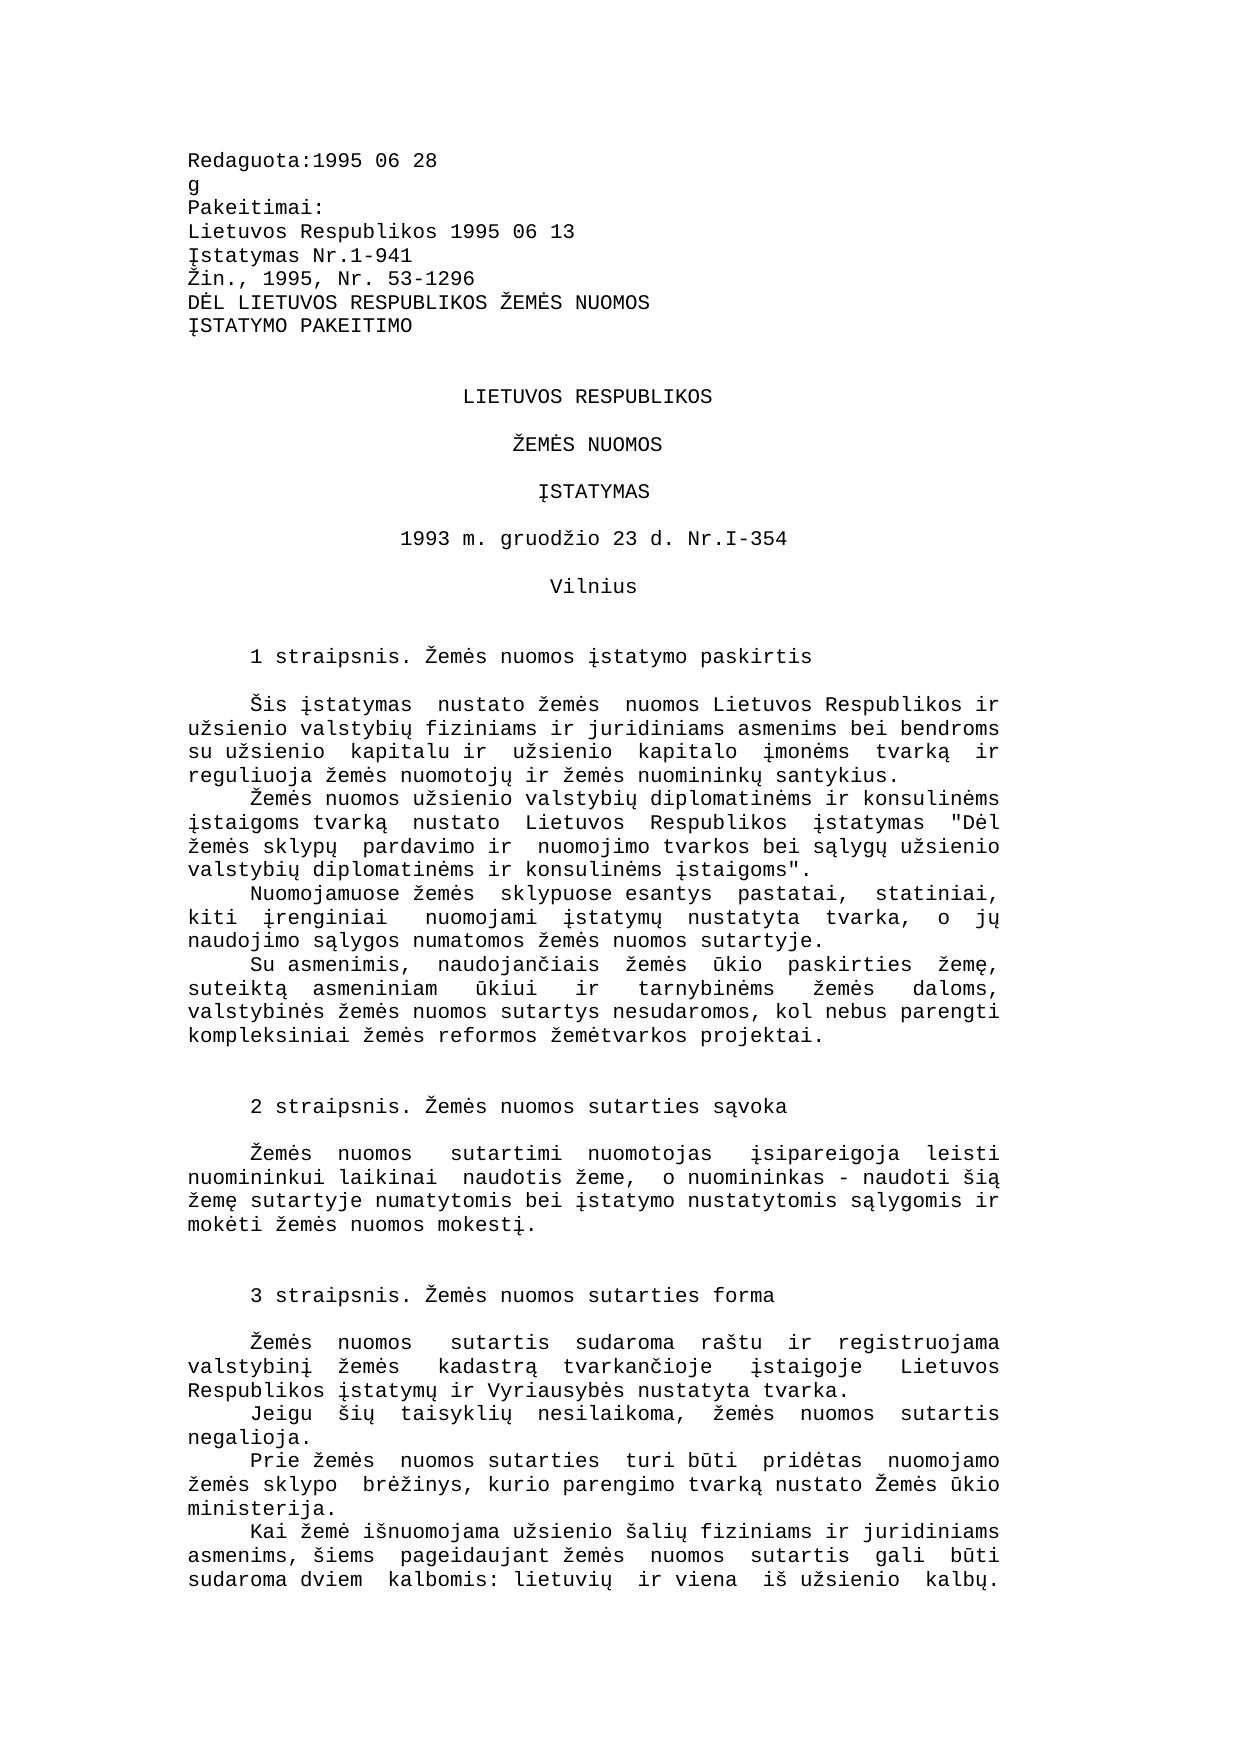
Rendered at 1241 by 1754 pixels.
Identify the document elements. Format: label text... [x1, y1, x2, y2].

text Žin., 1995, Nr. 53-1296 [187, 268, 1053, 292]
text DĖL LIETUVOS RESPUBLIKOS ŽEMĖS NUOMOS [187, 292, 1053, 316]
text Respublikos įstatymų ir Vyriausybės nustatyta tvarka. [187, 1379, 1053, 1403]
text ŽEMĖS NUOMOS [187, 434, 1053, 457]
text 2 straipsnis. Žemės nuomos sutarties sąvoka [187, 1096, 1053, 1119]
text Įstatymas Nr.1-941 [187, 244, 1053, 268]
text valstybinį žemės kadastrą tvarkančioje įstaigoje Lietuvos [187, 1356, 1053, 1379]
text 3 straipsnis. Žemės nuomos sutarties forma [187, 1285, 1053, 1309]
text ĮSTATYMO PAKEITIMO [187, 316, 1053, 339]
text ĮSTATYMAS [187, 481, 1053, 505]
text valstybinės žemės nuomos sutartys nesudaromos, kol nebus parengti [187, 1001, 1053, 1025]
text Jeigu šių taisyklių nesilaikoma, žemės nuomos sutartis [187, 1403, 1053, 1427]
text kiti įrenginiai nuomojami įstatymų nustatyta tvarka, o jų [187, 907, 1053, 930]
text LIETUVOS RESPUBLIKOS [187, 386, 1053, 410]
text Žemės nuomos sutartimi nuomotojas įsipareigoja leisti [187, 1143, 1053, 1167]
text 1 straipsnis. Žemės nuomos įstatymo paskirtis [187, 647, 1053, 670]
text asmenims, šiems pageidaujant žemės nuomos sutartis gali būti [187, 1545, 1053, 1569]
text Lietuvos Respublikos 1995 06 13 [187, 221, 1053, 244]
text užsienio valstybių fiziniams ir juridiniams asmenims bei bendroms [187, 717, 1053, 741]
text Kai žemė išnuomojama užsienio šalių fiziniams ir juridiniams [187, 1521, 1053, 1545]
text sudaroma dviem kalbomis: lietuvių ir viena iš užsienio kalbų. [187, 1569, 1053, 1592]
text įstaigoms tvarką nustato Lietuvos Respublikos įstatymas "Dėl [187, 812, 1053, 836]
text su užsienio kapitalu ir užsienio kapitalo įmonėms tvarką ir [187, 741, 1053, 765]
text Vilnius [187, 576, 1053, 599]
text žemės sklypo brėžinys, kurio parengimo tvarką nustato Žemės ūkio [187, 1474, 1053, 1498]
text naudojimo sąlygos numatomos žemės nuomos sutartyje. [187, 930, 1053, 954]
text Su asmenimis, naudojančiais žemės ūkio paskirties žemę, [187, 954, 1053, 978]
text Žemės nuomos sutartis sudaroma raštu ir registruojama [187, 1332, 1053, 1356]
text valstybių diplomatinėms ir konsulinėms įstaigoms". [187, 859, 1053, 883]
text negalioja. [187, 1427, 1053, 1451]
text Redaguota:1995 06 28 [187, 150, 1053, 174]
text kompleksiniai žemės reformos žemėtvarkos projektai. [187, 1025, 1053, 1048]
text Nuomojamuose žemės sklypuose esantys pastatai, statiniai, [187, 883, 1053, 907]
text Žemės nuomos užsienio valstybių diplomatinėms ir konsulinėms [187, 788, 1053, 812]
text suteiktą asmeniniam ūkiui ir tarnybinėms žemės daloms, [187, 978, 1053, 1001]
text g [187, 174, 1053, 197]
text Prie žemės nuomos sutarties turi būti pridėtas nuomojamo [187, 1451, 1053, 1474]
text Pakeitimai: [187, 197, 1053, 221]
text žemę sutartyje numatytomis bei įstatymo nustatytomis sąlygomis ir [187, 1190, 1053, 1214]
text mokėti žemės nuomos mokestį. [187, 1214, 1053, 1238]
text reguliuoja žemės nuomotojų ir žemės nuomininkų santykius. [187, 765, 1053, 788]
text žemės sklypų pardavimo ir nuomojimo tvarkos bei sąlygų užsienio [187, 836, 1053, 859]
text ministerija. [187, 1498, 1053, 1521]
text nuomininkui laikinai naudotis žeme, o nuomininkas - naudoti šią [187, 1167, 1053, 1190]
text Šis įstatymas nustato žemės nuomos Lietuvos Respublikos ir [187, 694, 1053, 717]
text 1993 m. gruodžio 23 d. Nr.I-354 [187, 528, 1053, 552]
